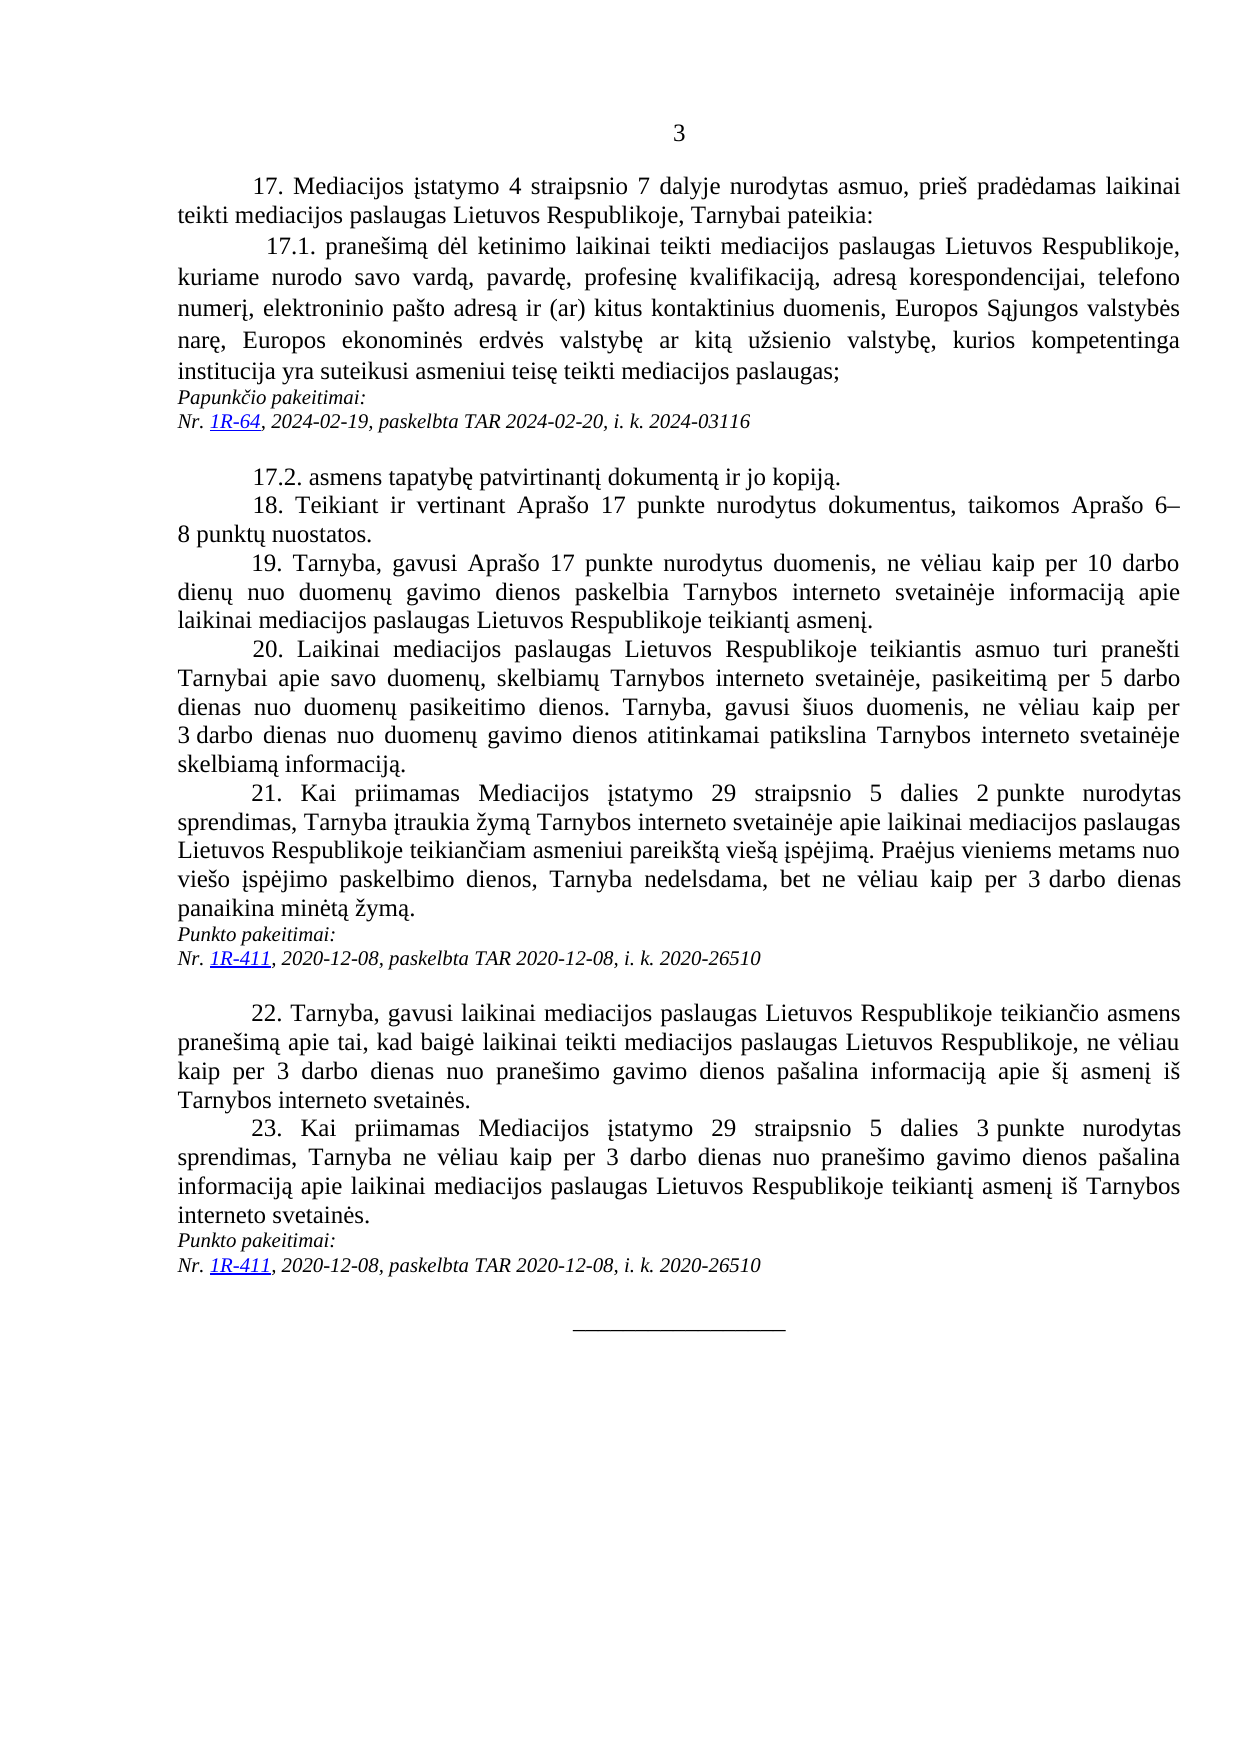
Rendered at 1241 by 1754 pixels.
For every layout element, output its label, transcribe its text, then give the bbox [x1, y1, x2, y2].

text Nr. 1R-411, 2020-12-08, paskelbta TAR 2020-12-08, i. k. 2020-26510 [177, 946, 1181, 970]
text 21. Kai priimamas Mediacijos įstatymo 29 straipsnio 5 dalies 2 punkte nurodytas sprendimas, Tarnyba įtraukia žymą Tarnybos interneto svetainėje apie laikinai mediacijos paslaugas Lietuvos Respublikoje teikiančiam asmeniui pareikštą viešą įspėjimą. Praėjus vieniems metams nuo viešo įspėjimo paskelbimo dienos, Tarnyba nedelsdama, bet ne vėliau kaip per 3 darbo dienas panaikina minėtą žymą. [177, 778, 1181, 922]
text Nr. 1R-64, 2024-02-19, paskelbta TAR 2024-02-20, i. k. 2024-03116 [177, 409, 1181, 433]
text Punkto pakeitimai: [177, 1228, 1181, 1252]
text Papunkčio pakeitimai: [177, 385, 1181, 409]
text 17.1. pranešimą dėl ketinimo laikinai teikti mediacijos paslaugas Lietuvos Respublikoje, kuriame nurodo savo vardą, pavardę, profesinę kvalifikaciją, adresą korespondencijai, telefono numerį, elektroninio pašto adresą ir (ar) kitus kontaktinius duomenis, Europos Sąjungos valstybės narę, Europos ekonominės erdvės valstybę ar kitą užsienio valstybę, kurios kompetentinga institucija yra suteikusi asmeniui teisę teikti mediacijos paslaugas; [177, 228, 1181, 385]
text Nr. 1R-411, 2020-12-08, paskelbta TAR 2020-12-08, i. k. 2020-26510 [177, 1252, 1181, 1277]
text 19. Tarnyba, gavusi Aprašo 17 punkte nurodytus duomenis, ne vėliau kaip per 10 darbo dienų nuo duomenų gavimo dienos paskelbia Tarnybos interneto svetainėje informaciją apie laikinai mediacijos paslaugas Lietuvos Respublikoje teikiantį asmenį. [177, 548, 1181, 634]
text _________________ [177, 1305, 1181, 1334]
text 18. Teikiant ir vertinant Aprašo 17 punkte nurodytus dokumentus, taikomos Aprašo 6–8 punktų nuostatos. [177, 490, 1181, 548]
text 17.2. asmens tapatybę patvirtinantį dokumentą ir jo kopiją. [177, 462, 1181, 490]
text Punkto pakeitimai: [177, 922, 1181, 946]
text 17. Mediacijos įstatymo 4 straipsnio 7 dalyje nurodytas asmuo, prieš pradėdamas laikinai teikti mediacijos paslaugas Lietuvos Respublikoje, Tarnybai pateikia: [177, 171, 1181, 228]
text 23. Kai priimamas Mediacijos įstatymo 29 straipsnio 5 dalies 3 punkte nurodytas sprendimas, Tarnyba ne vėliau kaip per 3 darbo dienas nuo pranešimo gavimo dienos pašalina informaciją apie laikinai mediacijos paslaugas Lietuvos Respublikoje teikiantį asmenį iš Tarnybos interneto svetainės. [177, 1113, 1181, 1228]
text 20. Laikinai mediacijos paslaugas Lietuvos Respublikoje teikiantis asmuo turi pranešti Tarnybai apie savo duomenų, skelbiamų Tarnybos interneto svetainėje, pasikeitimą per 5 darbo dienas nuo duomenų pasikeitimo dienos. Tarnyba, gavusi šiuos duomenis, ne vėliau kaip per 3 darbo dienas nuo duomenų gavimo dienos atitinkamai patikslina Tarnybos interneto svetainėje skelbiamą informaciją. [177, 634, 1181, 778]
text 22. Tarnyba, gavusi laikinai mediacijos paslaugas Lietuvos Respublikoje teikiančio asmens pranešimą apie tai, kad baigė laikinai teikti mediacijos paslaugas Lietuvos Respublikoje, ne vėliau kaip per 3 darbo dienas nuo pranešimo gavimo dienos pašalina informaciją apie šį asmenį iš Tarnybos interneto svetainės. [177, 998, 1181, 1113]
